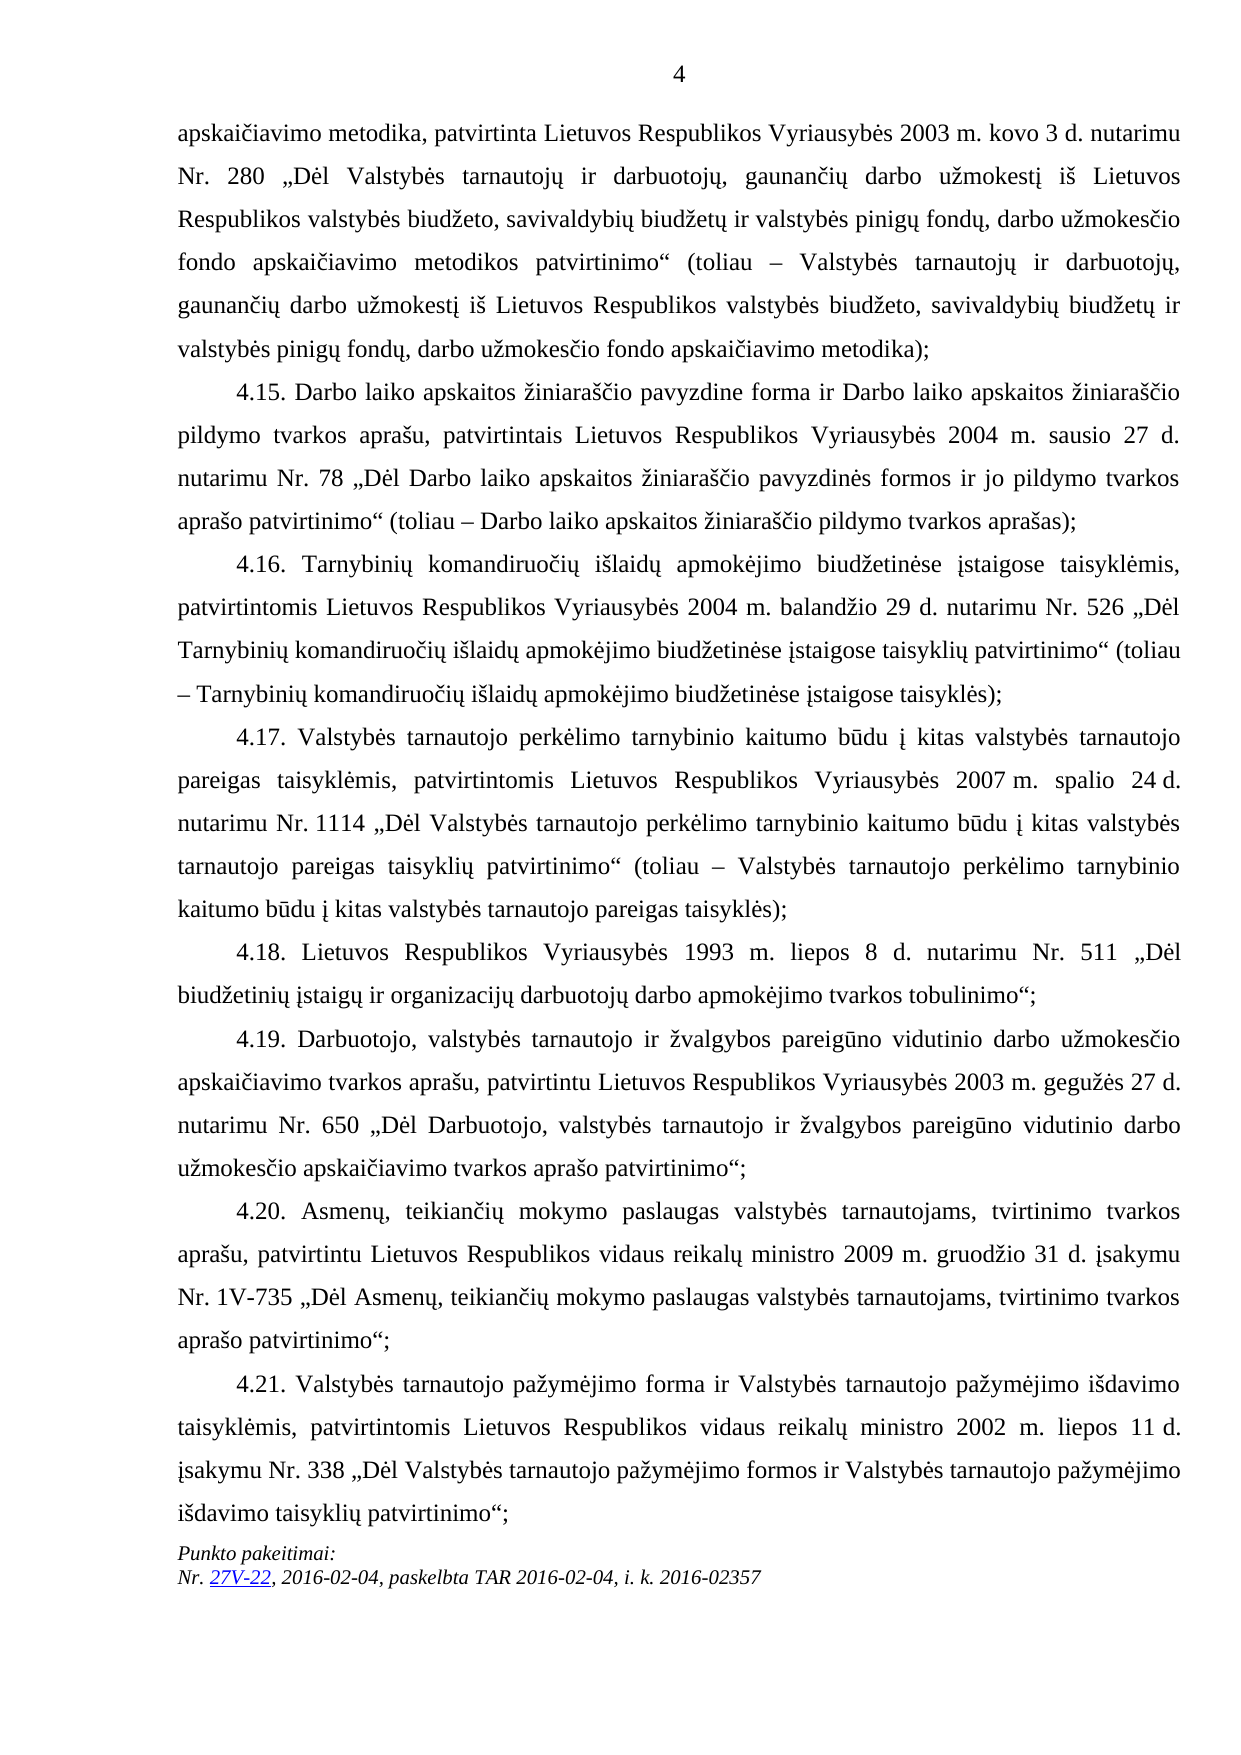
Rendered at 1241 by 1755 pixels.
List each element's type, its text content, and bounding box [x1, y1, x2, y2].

text 4.17. Valstybės tarnautojo perkėlimo tarnybinio kaitumo būdu į kitas valstybės tarnautojo pareigas taisyklėmis, patvirtintomis Lietuvos Respublikos Vyriausybės 2007 m. spalio 24 d. nutarimu Nr. 1114 „Dėl Valstybės tarnautojo perkėlimo tarnybinio kaitumo būdu į kitas valstybės tarnautojo pareigas taisyklių patvirtinimo“ (toliau – Valstybės tarnautojo perkėlimo tarnybinio kaitumo būdu į kitas valstybės tarnautojo pareigas taisyklės); [177, 722, 1181, 923]
text apskaičiavimo metodika, patvirtinta Lietuvos Respublikos Vyriausybės 2003 m. kovo 3 d. nutarimu Nr. 280 „Dėl Valstybės tarnautojų ir darbuotojų, gaunančių darbo užmokestį iš Lietuvos Respublikos valstybės biudžeto, savivaldybių biudžetų ir valstybės pinigų fondų, darbo užmokesčio fondo apskaičiavimo metodikos patvirtinimo“ (toliau – Valstybės tarnautojų ir darbuotojų, gaunančių darbo užmokestį iš Lietuvos Respublikos valstybės biudžeto, savivaldybių biudžetų ir valstybės pinigų fondų, darbo užmokesčio fondo apskaičiavimo metodika); [177, 118, 1181, 362]
text 4.18. Lietuvos Respublikos Vyriausybės 1993 m. liepos 8 d. nutarimu Nr. 511 „Dėl biudžetinių įstaigų ir organizacijų darbuotojų darbo apmokėjimo tvarkos tobulinimo“; [177, 937, 1181, 1009]
text 4.15. Darbo laiko apskaitos žiniaraščio pavyzdine forma ir Darbo laiko apskaitos žiniaraščio pildymo tvarkos aprašu, patvirtintais Lietuvos Respublikos Vyriausybės 2004 m. sausio 27 d. nutarimu Nr. 78 „Dėl Darbo laiko apskaitos žiniaraščio pavyzdinės formos ir jo pildymo tvarkos aprašo patvirtinimo“ (toliau – Darbo laiko apskaitos žiniaraščio pildymo tvarkos aprašas); [177, 377, 1181, 535]
text 4.19. Darbuotojo, valstybės tarnautojo ir žvalgybos pareigūno vidutinio darbo užmokesčio apskaičiavimo tvarkos aprašu, patvirtintu Lietuvos Respublikos Vyriausybės 2003 m. gegužės 27 d. nutarimu Nr. 650 „Dėl Darbuotojo, valstybės tarnautojo ir žvalgybos pareigūno vidutinio darbo užmokesčio apskaičiavimo tvarkos aprašo patvirtinimo“; [177, 1024, 1181, 1182]
text Nr. 27V-22, 2016-02-04, paskelbta TAR 2016-02-04, i. k. 2016-02357 [177, 1565, 1181, 1589]
text 4.21. Valstybės tarnautojo pažymėjimo forma ir Valstybės tarnautojo pažymėjimo išdavimo taisyklėmis, patvirtintomis Lietuvos Respublikos vidaus reikalų ministro 2002 m. liepos 11 d. įsakymu Nr. 338 „Dėl Valstybės tarnautojo pažymėjimo formos ir Valstybės tarnautojo pažymėjimo išdavimo taisyklių patvirtinimo“; [177, 1369, 1181, 1527]
text 4.20. Asmenų, teikiančių mokymo paslaugas valstybės tarnautojams, tvirtinimo tvarkos aprašu, patvirtintu Lietuvos Respublikos vidaus reikalų ministro 2009 m. gruodžio 31 d. įsakymu Nr. 1V-735 „Dėl Asmenų, teikiančių mokymo paslaugas valstybės tarnautojams, tvirtinimo tvarkos aprašo patvirtinimo“; [177, 1196, 1181, 1354]
text Punkto pakeitimai: [177, 1541, 1181, 1565]
text 4.16. Tarnybinių komandiruočių išlaidų apmokėjimo biudžetinėse įstaigose taisyklėmis, patvirtintomis Lietuvos Respublikos Vyriausybės 2004 m. balandžio 29 d. nutarimu Nr. 526 „Dėl Tarnybinių komandiruočių išlaidų apmokėjimo biudžetinėse įstaigose taisyklių patvirtinimo“ (toliau – Tarnybinių komandiruočių išlaidų apmokėjimo biudžetinėse įstaigose taisyklės); [177, 549, 1181, 707]
